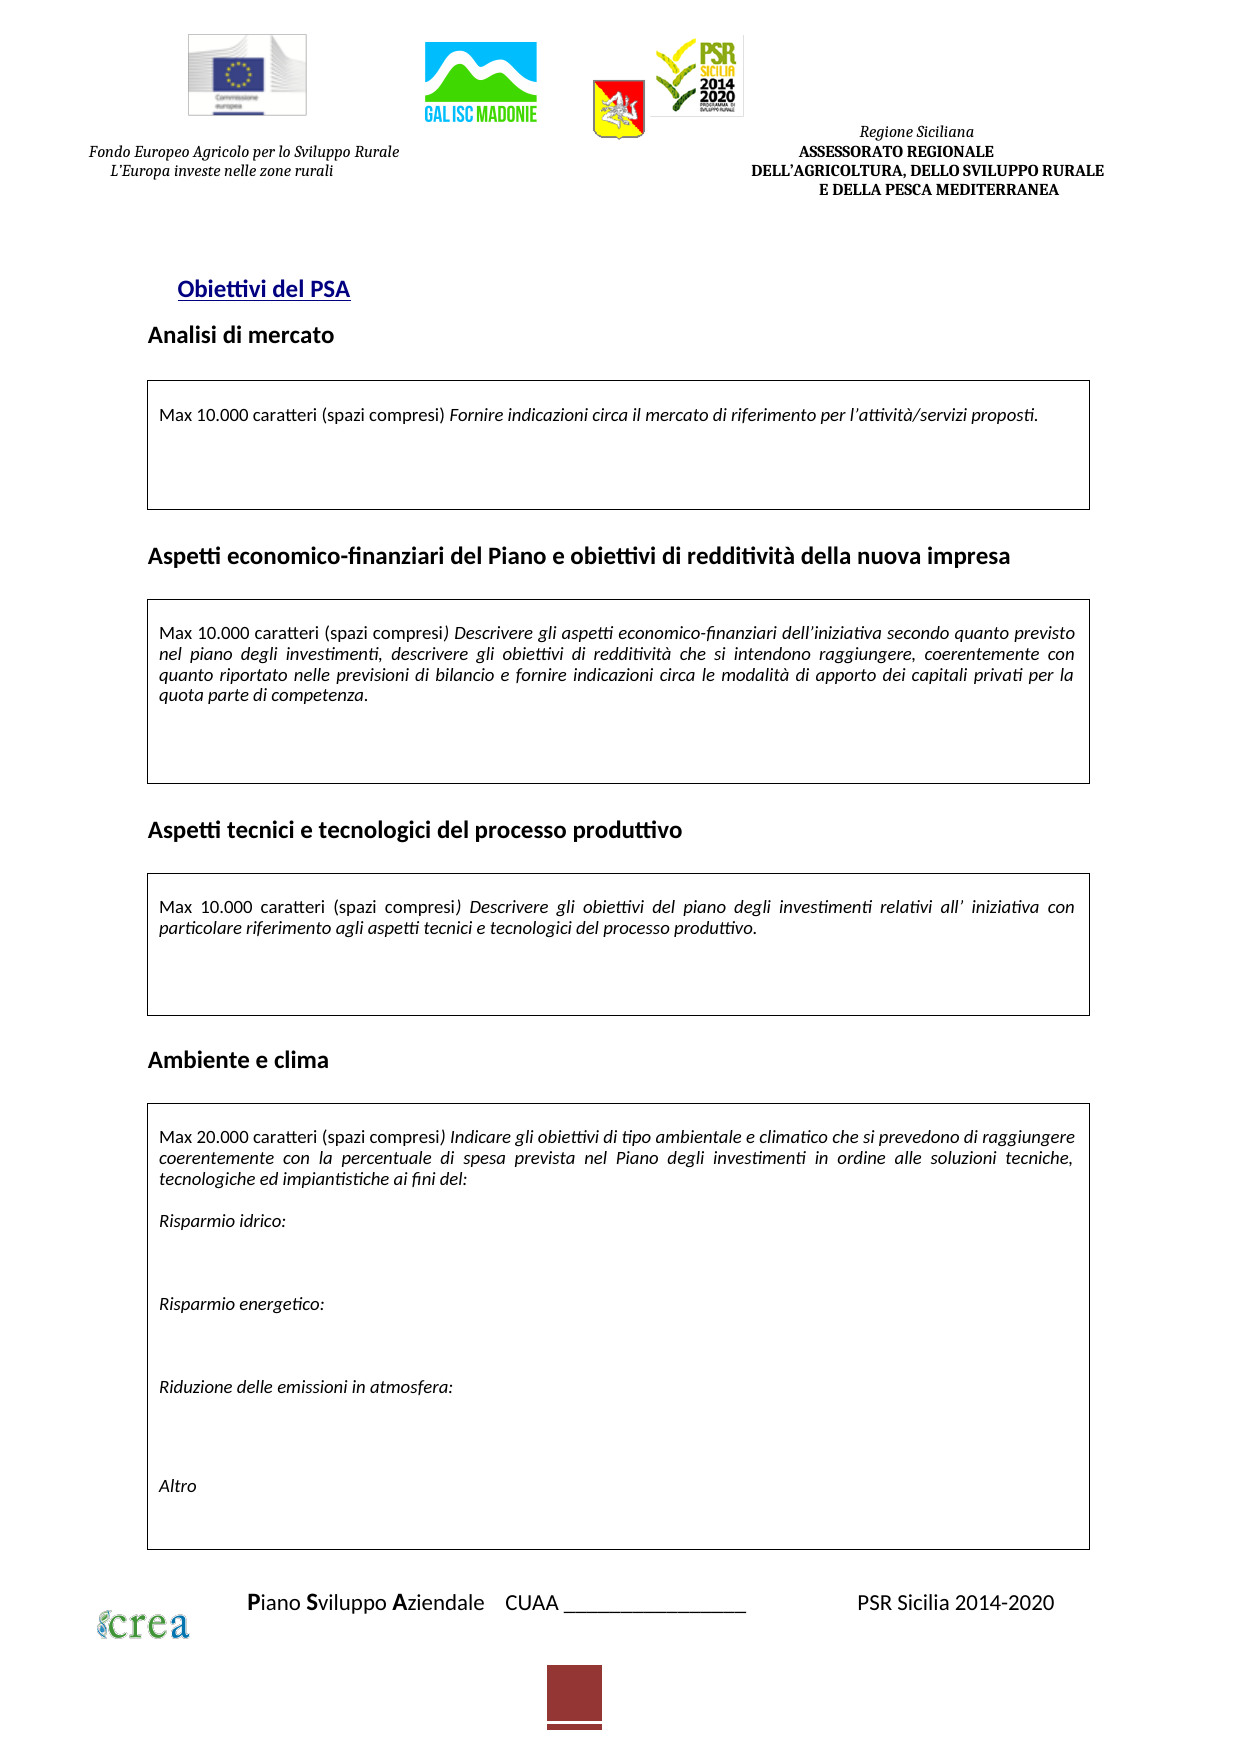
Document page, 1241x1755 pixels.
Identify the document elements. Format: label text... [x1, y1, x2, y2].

text Ambiente e clima [148, 1044, 1093, 1075]
text Aspetti economico-finanziari del Piano e obiettivi di redditività della nuova impresa [148, 540, 1093, 571]
table_header Max 20.000 caratteri (spazi compresi) Indicare gli obiettivi di tipo ambientale e climatico che si prevedono di raggiungere coerentemente con la percentuale di spesa prevista nel Piano degli investimenti in ordine alle soluzioni tecniche, tecnologiche ed impiantistiche ai fini del: Risparmio idrico: Risparmio energetico: Riduzione delle emissioni in atmosfera: Altro [148, 1104, 1089, 1548]
table_header Max 10.000 caratteri (spazi compresi) Descrivere gli obiettivi del piano degli investimenti relativi all’ iniziativa con particolare riferimento agli aspetti tecnici e tecnologici del processo produttivo. [148, 874, 1089, 1015]
text Aspetti tecnici e tecnologici del processo produttivo [148, 814, 1093, 845]
text Analisi di mercato [148, 319, 1093, 350]
table_header Max 10.000 caratteri (spazi compresi) Descrivere gli aspetti economico-finanziari dell’iniziativa secondo quanto previsto nel piano degli investimenti, descrivere gli obiettivi di redditività che si intendono raggiungere, coerentemente con quanto riportato nelle previsioni di bilancio e fornire indicazioni circa le modalità di apporto dei capitali privati per la quota parte di competenza. [148, 600, 1089, 783]
text Obiettivi del PSA [177, 274, 1093, 304]
table_header Max 10.000 caratteri (spazi compresi) Fornire indicazioni circa il mercato di riferimento per l’attività/servizi proposti. [148, 381, 1089, 508]
